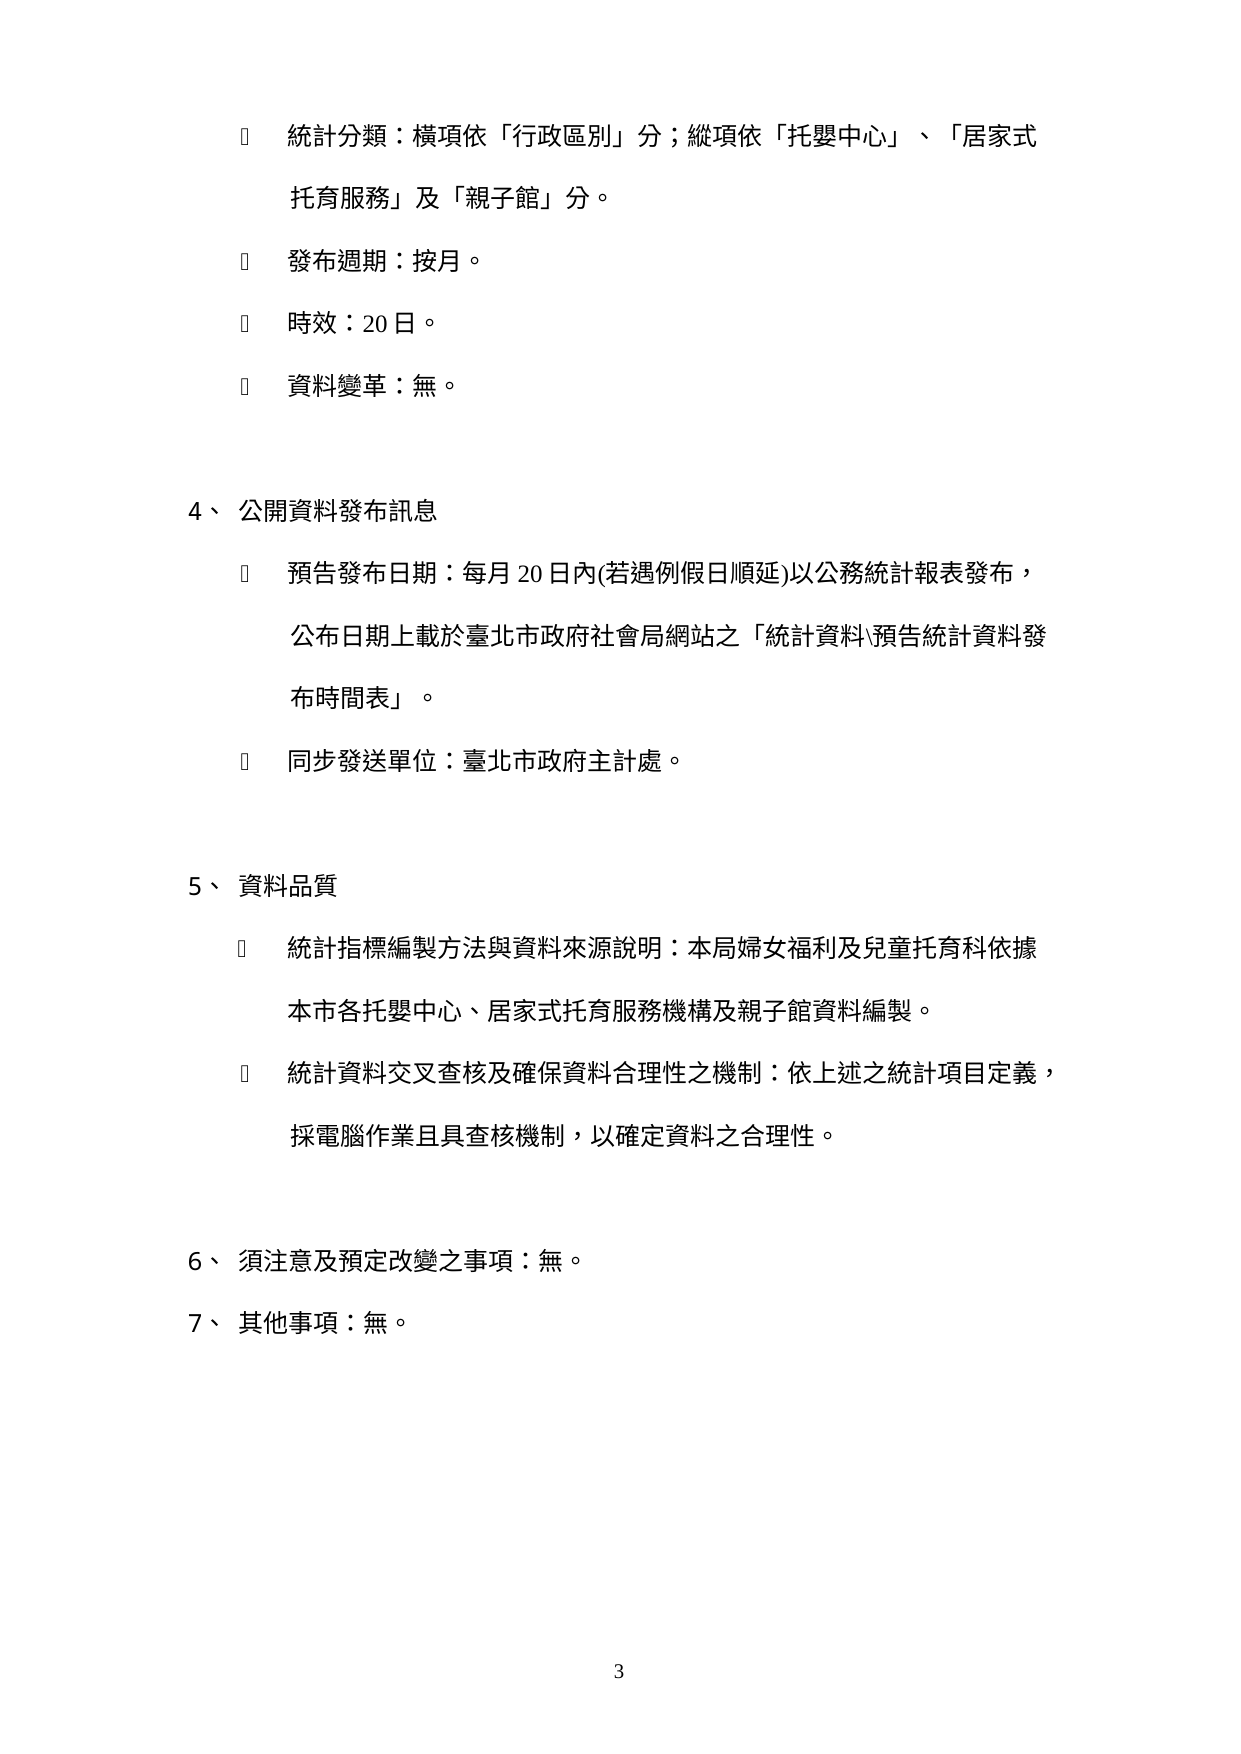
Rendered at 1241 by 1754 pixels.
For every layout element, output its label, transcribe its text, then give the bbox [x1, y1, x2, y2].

list 發布週期：按月。 [240, 218, 1050, 280]
list 同步發送單位：臺北市政府主計處。 [240, 718, 1050, 780]
list 其他事項：無。 [187, 1280, 1050, 1343]
list 資料變革：無。 [240, 343, 1050, 405]
list 資料品質 [187, 843, 1050, 905]
list 預告發布日期：每月20日內(若遇例假日順延)以公務統計報表發布，公布日期上載於臺北市政府社會局網站之「統計資料\預告統計資料發布時間表」。 [240, 530, 1050, 718]
list 公開資料發布訊息 [187, 468, 1050, 530]
list 統計指標編製方法與資料來源說明：本局婦女福利及兒童托育科依據本市各托嬰中心、居家式托育服務機構及親子館資料編製。 [237, 905, 1050, 1030]
list 時效：20日。 [240, 280, 1050, 343]
list 須注意及預定改變之事項：無。 [187, 1218, 1050, 1280]
list 統計分類：橫項依「行政區別」分；縱項依「托嬰中心」、「居家式托育服務」及「親子館」分。 [240, 93, 1050, 218]
list 統計資料交叉查核及確保資料合理性之機制：依上述之統計項目定義，採電腦作業且具查核機制，以確定資料之合理性。 [240, 1030, 1050, 1155]
